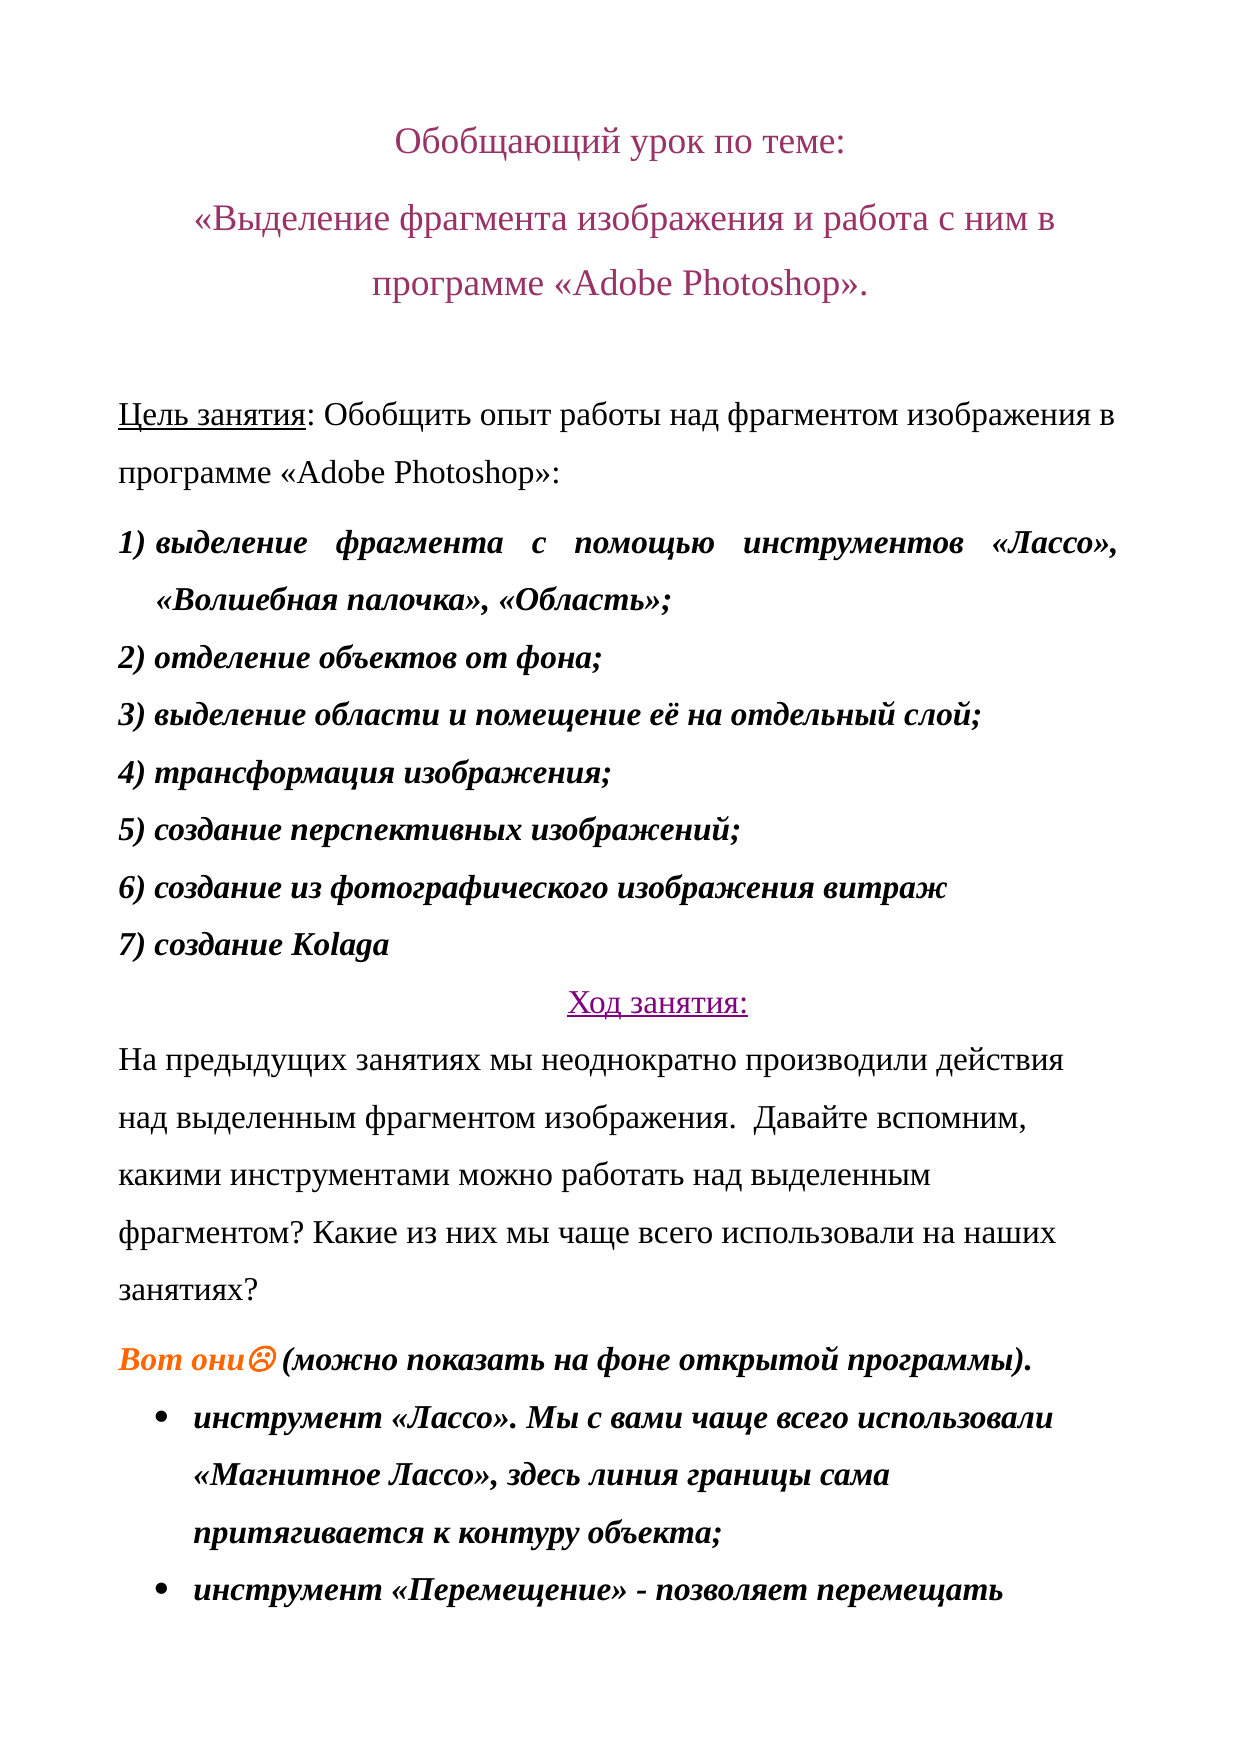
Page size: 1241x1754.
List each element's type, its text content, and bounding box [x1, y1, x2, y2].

text 7) cоздание Kolaga [118, 925, 1122, 963]
text 4) трансформация изображения; [118, 752, 1122, 791]
list Ход занятия: [156, 982, 1122, 1021]
text На предыдущих занятиях мы неоднократно производили действия над выделенным фрагментом изображения. Давайте вспомним, какими инструментами можно работать над выделенным фрагментом? Какие из них мы чаще всего использовали на наших занятиях? [118, 1040, 1122, 1308]
list инструмент «Перемещение» - позволяет перемещать [156, 1570, 1122, 1608]
text Обобщающий урок по теме: [118, 118, 1122, 161]
text 3) выделение области и помещение её на отдельный слой; [118, 695, 1122, 733]
text «Выделение фрагмента изображения и работа с ним в программе «Adobe Photoshop». [118, 195, 1122, 303]
list выделение фрагмента с помощью инструментов «Лассо», «Волшебная палочка», «Область»; [118, 522, 1122, 618]
text 2) отделение объектов от фона; [118, 637, 1122, 676]
text 6) создание из фотографического изображения витраж [118, 867, 1122, 906]
text 5) создание перспективных изображений; [118, 810, 1122, 848]
text Вот они (можно показать на фоне открытой программы). [118, 1340, 1122, 1378]
list инструмент «Лассо». Мы с вами чаще всего использовали «Магнитное Лассо», здесь линия границы сама притягивается к контуру объекта; [156, 1397, 1122, 1551]
text Цель занятия: Обобщить опыт работы над фрагментом изображения в программе «Adobe Photoshop»: [118, 395, 1122, 491]
